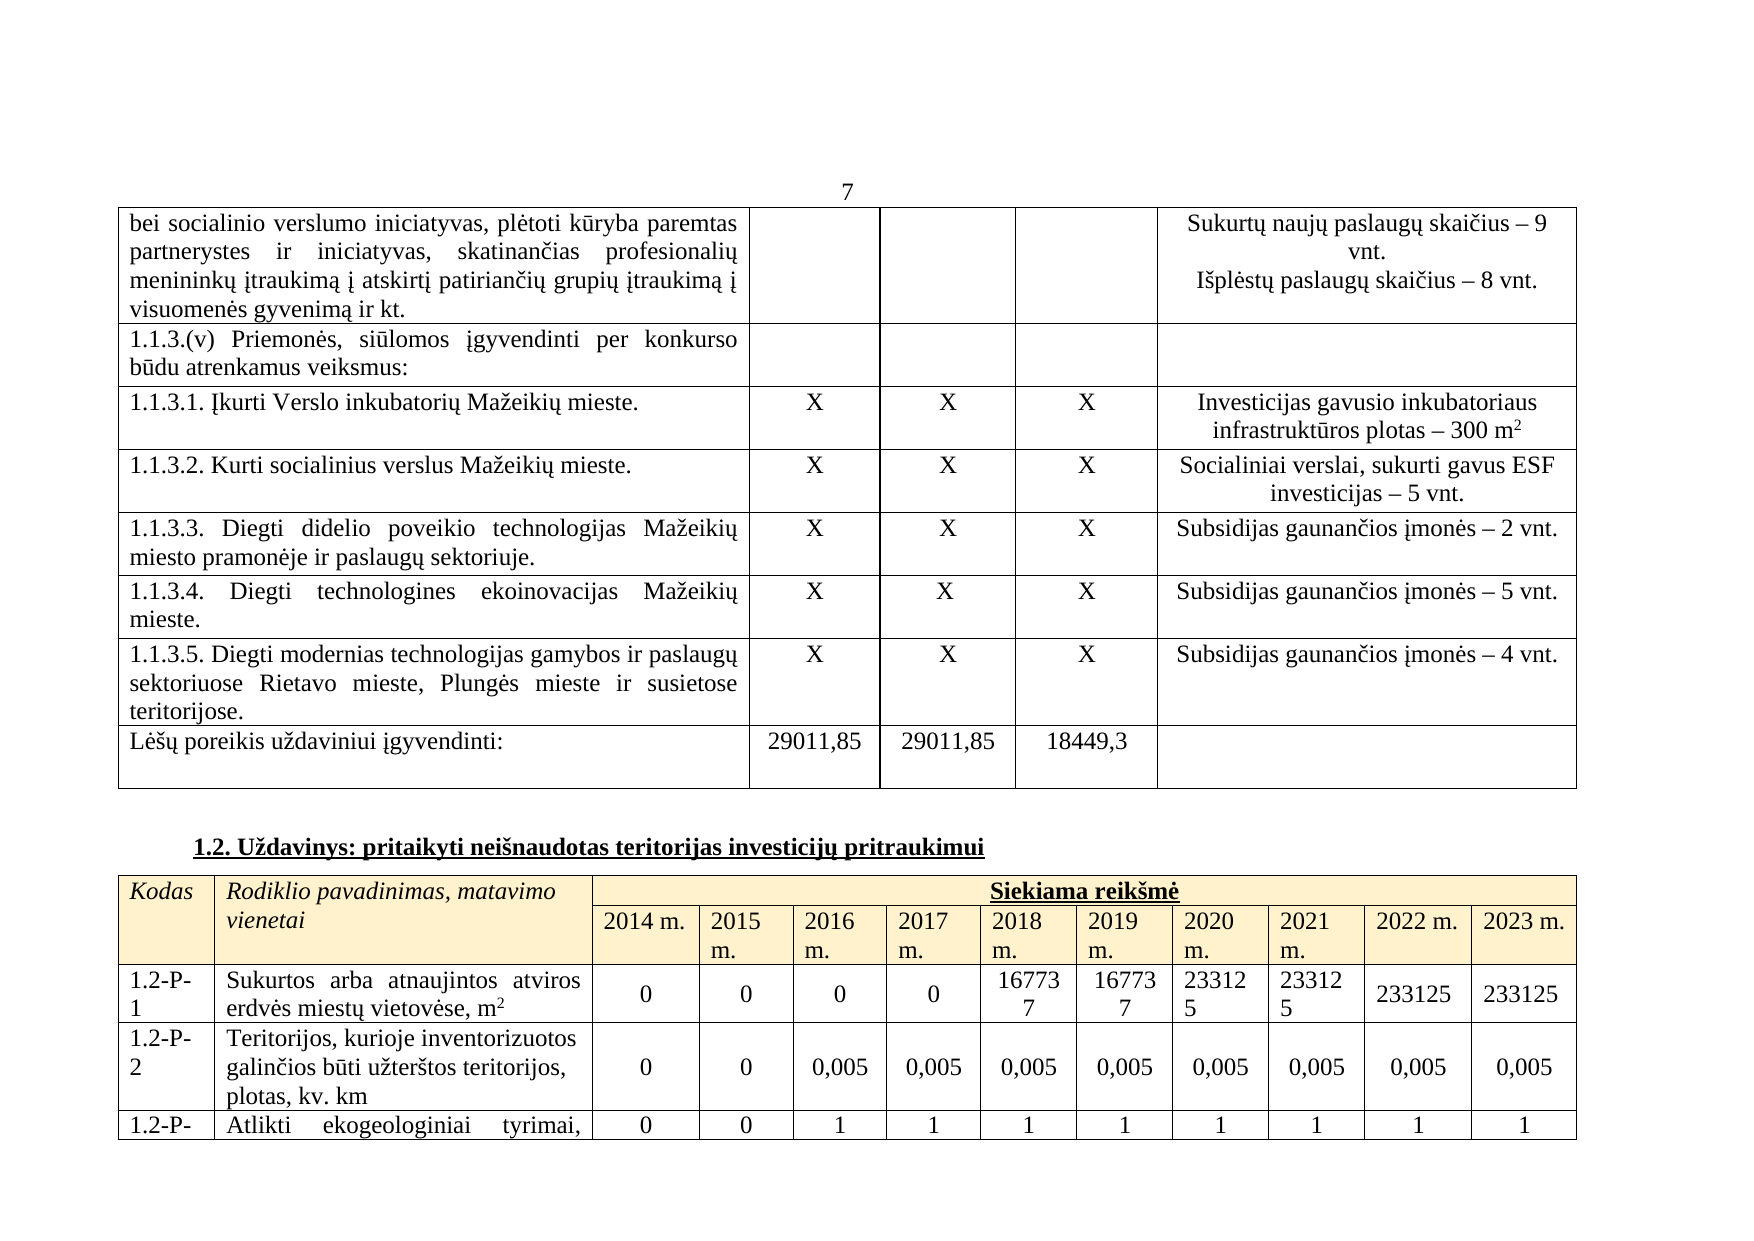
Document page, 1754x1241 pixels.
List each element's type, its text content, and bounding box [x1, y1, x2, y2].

table_cell 0 [593, 1111, 699, 1139]
table_cell 2016 m. [794, 906, 886, 964]
table_cell 2023 m. [1472, 906, 1576, 964]
table_cell 233125 [1365, 965, 1471, 1022]
table_cell X [1016, 450, 1157, 512]
table_cell 1.1.3.3. Diegti didelio poveikio technologijas Mažeikių miesto pramonėje ir paslaugų sektoriuje. [119, 513, 749, 575]
table_cell 1 [794, 1111, 886, 1139]
table_cell 167737 [981, 965, 1076, 1022]
table_cell 1 [887, 1111, 980, 1139]
table_cell Socialiniai verslai, sukurti gavus ESF investicijas – 5 vnt. [1158, 450, 1576, 512]
table_cell Lėšų poreikis uždaviniui įgyvendinti: [119, 726, 749, 788]
table_cell 1 [1365, 1111, 1471, 1139]
table_cell 0 [700, 1111, 793, 1139]
table_cell 1.1.3.4. Diegti technologines ekoinovacijas Mažeikių mieste. [119, 576, 749, 638]
table_cell 0 [887, 965, 980, 1022]
table_cell 2020 m. [1173, 906, 1268, 964]
table_cell Subsidijas gaunančios įmonės – 5 vnt. [1158, 576, 1576, 638]
table_cell 2014 m. [593, 906, 699, 964]
table_cell Sukurtos arba atnaujintos atviros erdvės miestų vietovėse, m2 [215, 965, 592, 1022]
table_cell Subsidijas gaunančios įmonės – 2 vnt. [1158, 513, 1576, 575]
table_cell 1 [1077, 1111, 1172, 1139]
table_cell bei socialinio verslumo iniciatyvas, plėtoti kūryba paremtas partnerystes ir iniciatyvas, skatinančias profesionalių menininkų įtraukimą į atskirtį patiriančių grupių įtraukimą į visuomenės gyvenimą ir kt. [119, 208, 749, 323]
text 1.2. Uždavinys: pritaikyti neišnaudotas teritorijas investicijų pritraukimui [118, 832, 1577, 861]
table_cell 0,005 [1472, 1023, 1576, 1109]
table_cell 0,005 [1365, 1023, 1471, 1109]
table_cell 0 [794, 965, 886, 1022]
table_cell X [881, 387, 1015, 449]
table_cell 0,005 [1077, 1023, 1172, 1109]
table_cell 1 [1269, 1111, 1364, 1139]
table_cell [1016, 324, 1157, 386]
table_cell 2019 m. [1077, 906, 1172, 964]
table_cell 29011,85 [750, 726, 879, 788]
table_cell 1.1.3.2. Kurti socialinius verslus Mažeikių mieste. [119, 450, 749, 512]
table_cell 0,005 [887, 1023, 980, 1109]
table_cell X [750, 576, 879, 638]
table_header Kodas [119, 876, 214, 964]
table_header Rodiklio pavadinimas, matavimo vienetai [215, 876, 592, 964]
table_cell 0,005 [794, 1023, 886, 1109]
table_cell X [881, 576, 1015, 638]
table_cell 1 [981, 1111, 1076, 1139]
table_cell [750, 208, 879, 323]
table_cell 1.1.3.5. Diegti modernias technologijas gamybos ir paslaugų sektoriuose Rietavo mieste, Plungės mieste ir susietose teritorijose. [119, 639, 749, 725]
table_cell 0 [700, 1023, 793, 1109]
table_cell [1158, 324, 1576, 386]
table_cell X [1016, 387, 1157, 449]
table_cell Sukurtų naujų paslaugų skaičius – 9 vnt. Išplėstų paslaugų skaičius – 8 vnt. [1158, 208, 1576, 323]
table_cell [881, 324, 1015, 386]
table_cell 2017 m. [887, 906, 980, 964]
table_cell 1.2-P-2 [119, 1023, 214, 1109]
table_cell 0,005 [1173, 1023, 1268, 1109]
table_cell 167737 [1077, 965, 1172, 1022]
table_cell [750, 324, 879, 386]
table_cell X [750, 639, 879, 725]
table_cell 2022 m. [1365, 906, 1471, 964]
table_cell 0 [593, 965, 699, 1022]
table_cell [881, 208, 1015, 323]
table_cell X [881, 513, 1015, 575]
table_cell 233125 [1269, 965, 1364, 1022]
table_cell 2015 m. [700, 906, 793, 964]
table_cell 233125 [1173, 965, 1268, 1022]
table_cell 2021 m. [1269, 906, 1364, 964]
table_cell 233125 [1472, 965, 1576, 1022]
table_cell Investicijas gavusio inkubatoriaus infrastruktūros plotas – 300 m2 [1158, 387, 1576, 449]
table_cell Teritorijos, kurioje inventorizuotos galinčios būti užterštos teritorijos, plotas, kv. km [215, 1023, 592, 1109]
table_header Siekiama reikšmė [593, 876, 1576, 905]
table_cell 1 [1173, 1111, 1268, 1139]
table_cell X [750, 513, 879, 575]
table_cell 1.1.3.(v) Priemonės, siūlomos įgyvendinti per konkurso būdu atrenkamus veiksmus: [119, 324, 749, 386]
table_cell 1 [1472, 1111, 1576, 1139]
table_cell X [1016, 513, 1157, 575]
table_cell X [881, 450, 1015, 512]
table_cell Subsidijas gaunančios įmonės – 4 vnt. [1158, 639, 1576, 725]
table_cell X [750, 450, 879, 512]
table_cell 2018 m. [981, 906, 1076, 964]
table_cell [1016, 208, 1157, 323]
table_cell 1.1.3.1. Įkurti Verslo inkubatorių Mažeikių mieste. [119, 387, 749, 449]
table_cell [1158, 726, 1576, 788]
table_cell 0 [700, 965, 793, 1022]
table_cell 29011,85 [881, 726, 1015, 788]
table_cell 0 [593, 1023, 699, 1109]
table_cell Atlikti ekogeologiniai tyrimai, [215, 1111, 592, 1139]
table_cell 1.2-P- [119, 1111, 214, 1139]
table_cell 0,005 [1269, 1023, 1364, 1109]
table_cell X [881, 639, 1015, 725]
table_cell X [1016, 576, 1157, 638]
table_cell X [1016, 639, 1157, 725]
table_cell 1.2-P-1 [119, 965, 214, 1022]
table_cell 18449,3 [1016, 726, 1157, 788]
table_cell X [750, 387, 879, 449]
table_cell 0,005 [981, 1023, 1076, 1109]
